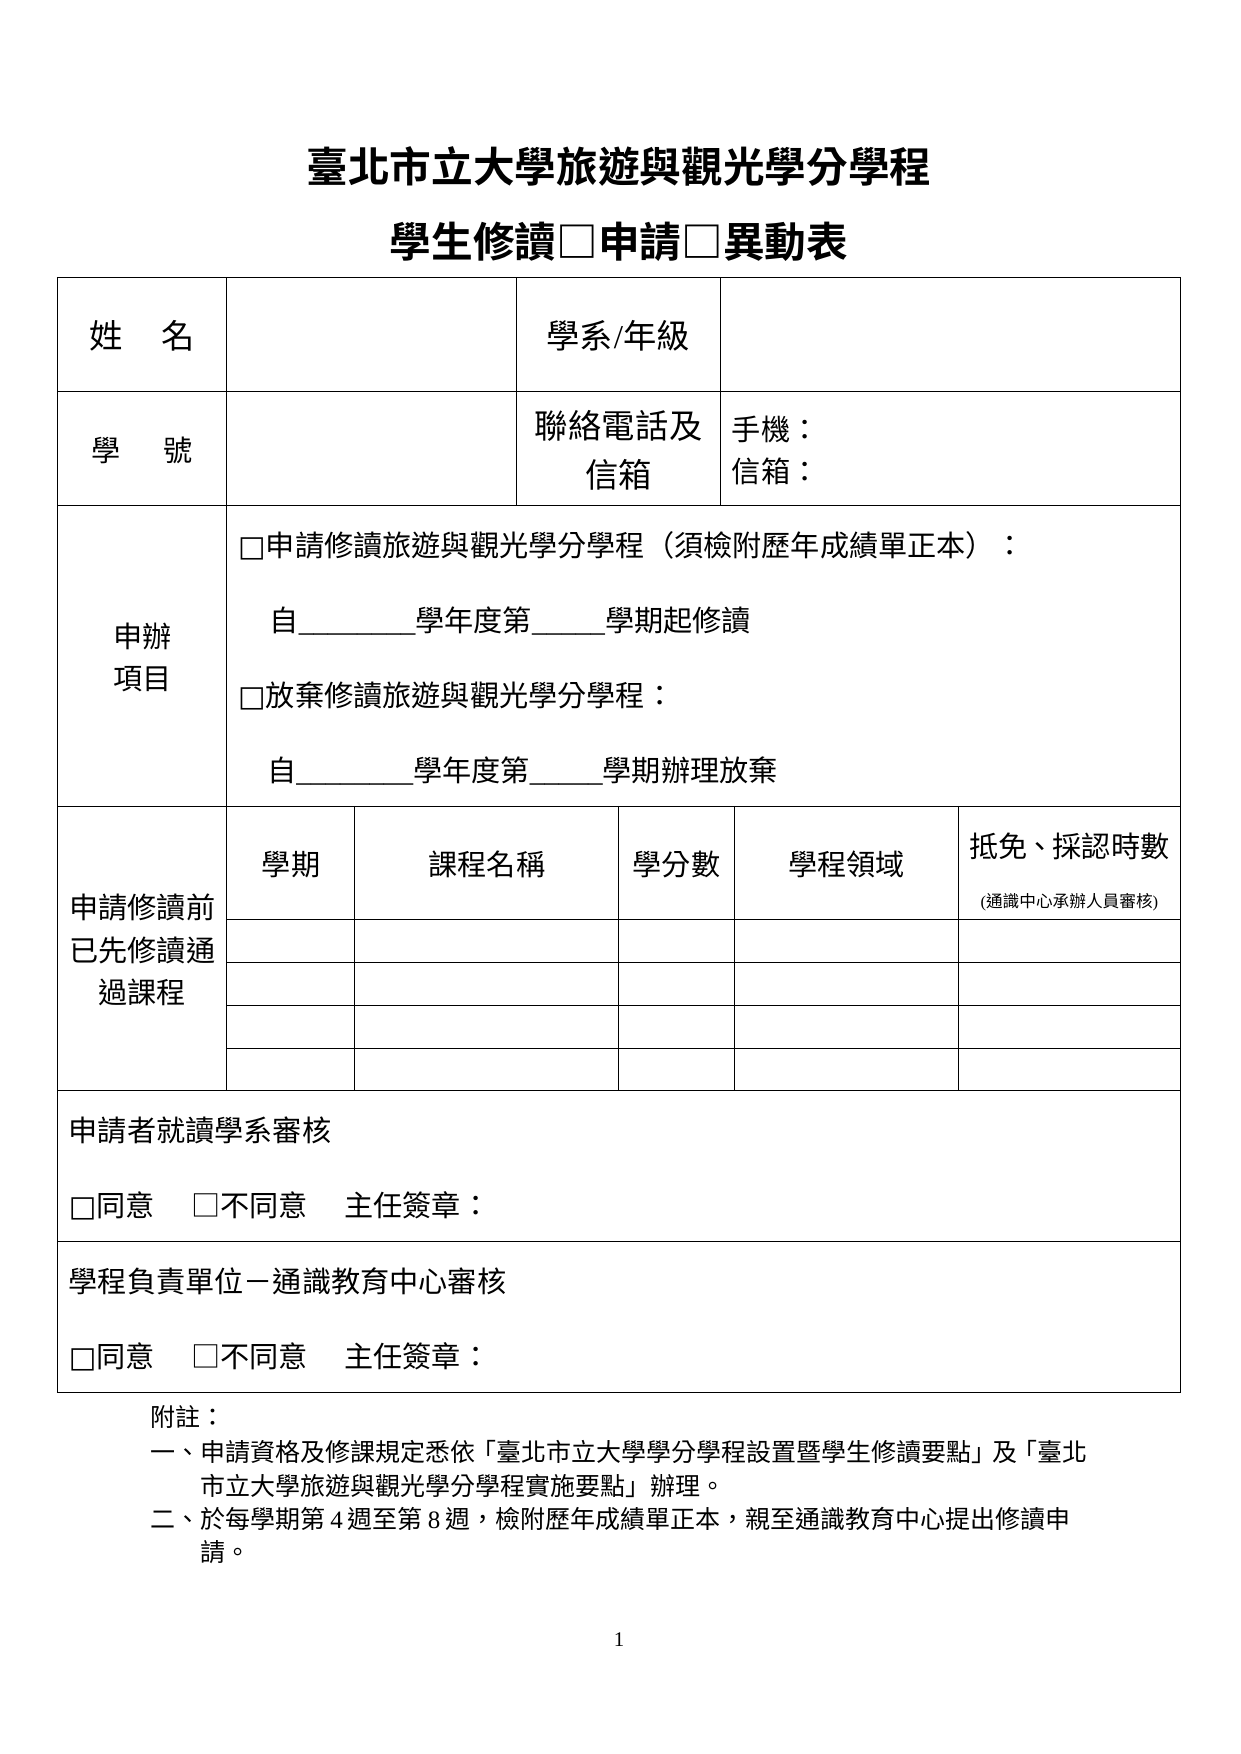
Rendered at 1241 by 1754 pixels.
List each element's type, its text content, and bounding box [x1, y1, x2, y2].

table_cell [619, 1049, 734, 1090]
table_cell 申辦 項目 [58, 506, 226, 806]
table_cell 申請修讀前已先修讀通過課程 [58, 807, 226, 1090]
table_cell [735, 963, 958, 1005]
table_cell [355, 1006, 618, 1047]
table_cell [619, 963, 734, 1005]
table_cell 學程負責單位－通識教育中心審核 □同意 □不同意 主任簽章： [58, 1242, 1180, 1392]
table_cell 申請者就讀學系審核 □同意 □不同意 主任簽章： [58, 1091, 1180, 1241]
table_cell [735, 1049, 958, 1090]
table_cell [227, 920, 354, 962]
table_cell [227, 1049, 354, 1090]
table_header [227, 278, 516, 391]
table_cell [959, 1006, 1180, 1047]
table_cell 課程名稱 [355, 807, 618, 919]
text 學生修讀□申請□異動表 [150, 202, 1087, 277]
table_cell [227, 392, 516, 505]
table_cell 抵免、採認時數 (通識中心承辦人員審核) [959, 807, 1180, 919]
table_cell [959, 963, 1180, 1005]
table_cell 手機： 信箱： [721, 392, 1180, 505]
table_cell [355, 920, 618, 962]
table_cell [355, 963, 618, 1005]
text 附註： [150, 1393, 1087, 1435]
table_header [721, 278, 1180, 391]
table_cell 學期 [227, 807, 354, 919]
table_cell [735, 920, 958, 962]
table_cell [619, 920, 734, 962]
table_cell [959, 1049, 1180, 1090]
table_cell 聯絡電話及信箱 [517, 392, 720, 505]
list 於每學期第4週至第8週，檢附歷年成績單正本，親至通識教育中心提出修讀申請。 [150, 1502, 1087, 1568]
table_cell 學分數 [619, 807, 734, 919]
table_header 姓 名 [58, 278, 226, 391]
text 臺北市立大學旅遊與觀光學分學程 [150, 127, 1087, 202]
table_cell [227, 1006, 354, 1047]
table_cell [619, 1006, 734, 1047]
table_cell □申請修讀旅遊與觀光學分學程（須檢附歷年成績單正本）： 自________學年度第_____學期起修讀 □放棄修讀旅遊與觀光學分學程： 自________學年度第_____學期辦理放棄 [227, 506, 1180, 806]
table_cell 學 號 [58, 392, 226, 505]
table_cell 學程領域 [735, 807, 958, 919]
table_cell [227, 963, 354, 1005]
table_cell [735, 1006, 958, 1047]
table_header 學系/年級 [517, 278, 720, 391]
table_cell [355, 1049, 618, 1090]
table_cell [959, 920, 1180, 962]
list 申請資格及修課規定悉依「臺北市立大學學分學程設置暨學生修讀要點」及「臺北市立大學旅遊與觀光學分學程實施要點」辦理。 [150, 1435, 1087, 1502]
